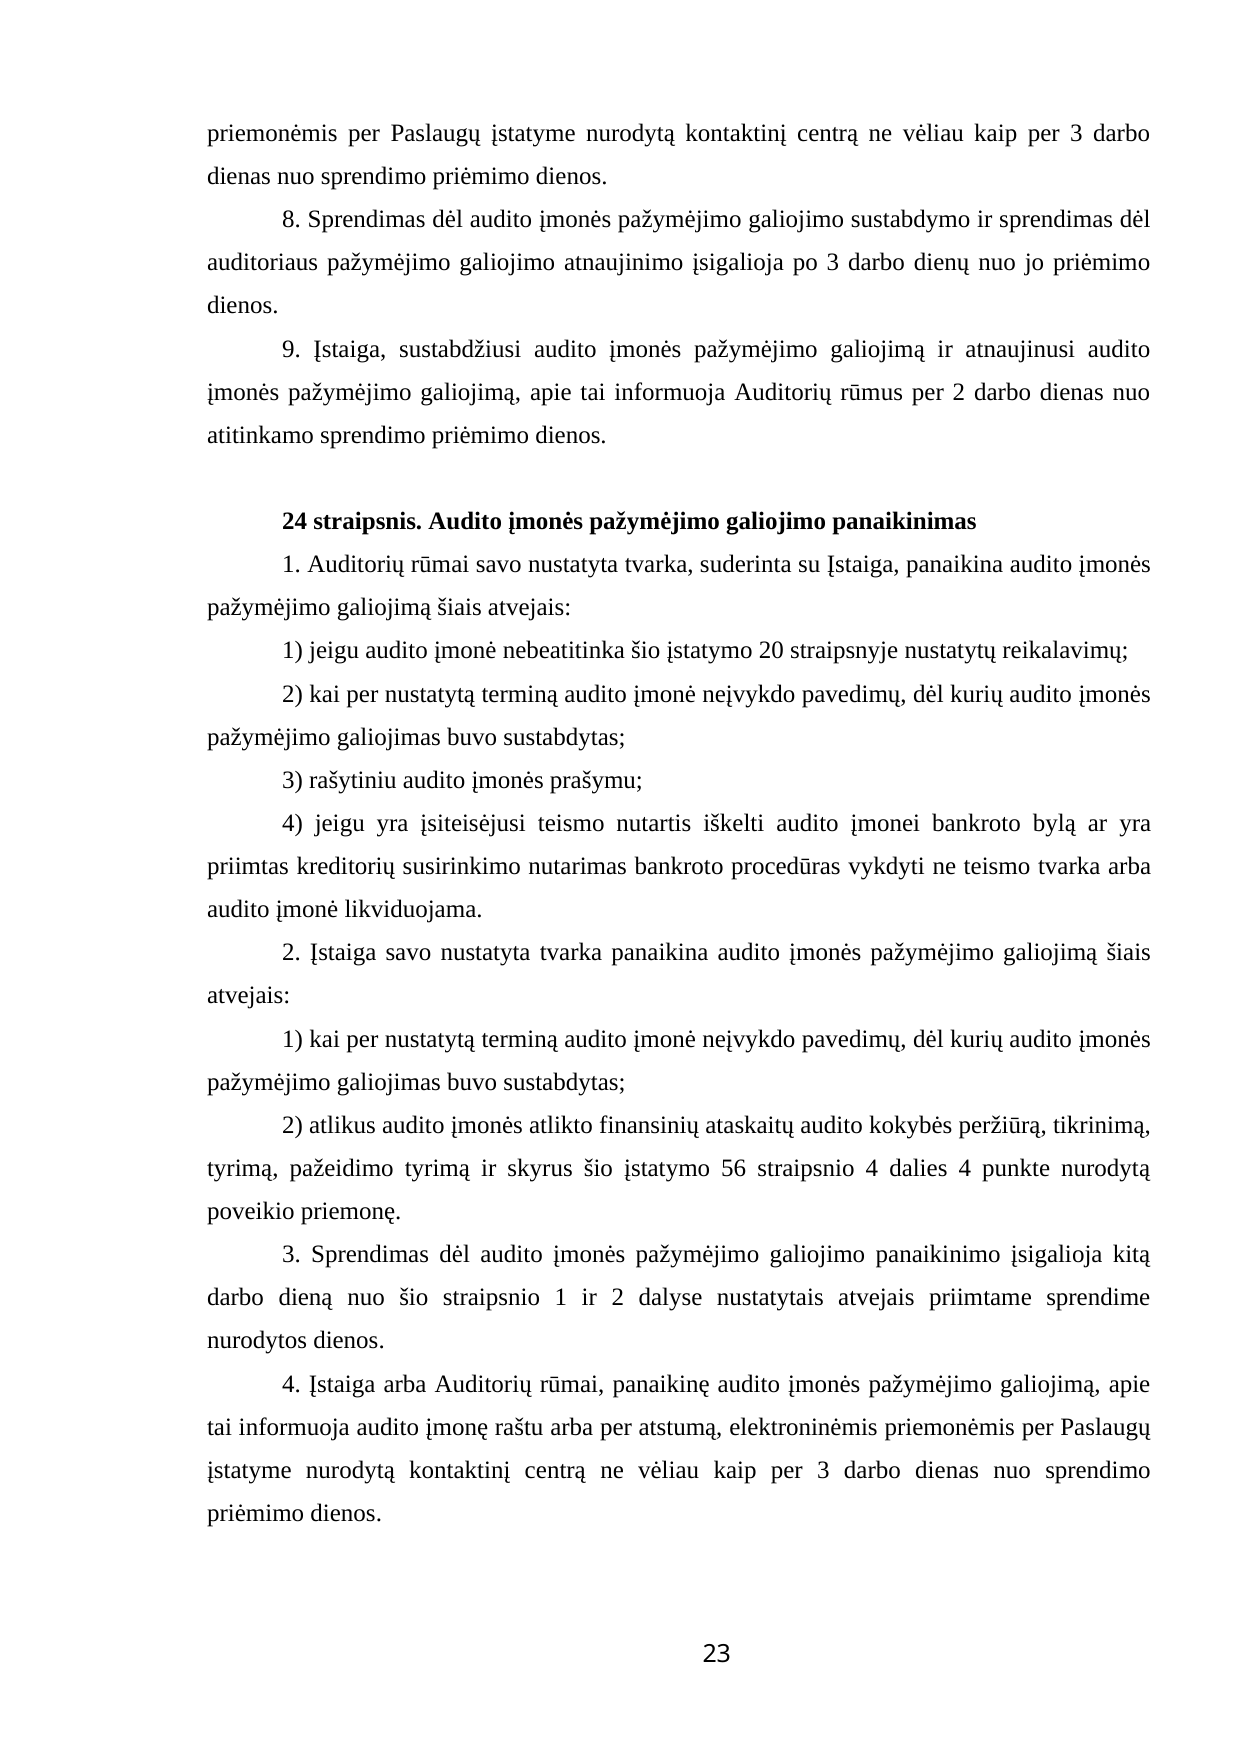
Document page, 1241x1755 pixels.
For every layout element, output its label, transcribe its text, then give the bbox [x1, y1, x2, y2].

text 3. Sprendimas dėl audito įmonės pažymėjimo galiojimo panaikinimo įsigalioja kitą darbo dieną nuo šio straipsnio 1 ir 2 dalyse nustatytais atvejais priimtame sprendime nurodytos dienos. [207, 1239, 1152, 1354]
text 1) jeigu audito įmonė nebeatitinka šio įstatymo 20 straipsnyje nustatytų reikalavimų; [207, 636, 1152, 664]
text 4. Įstaiga arba Auditorių rūmai, panaikinę audito įmonės pažymėjimo galiojimą, apie tai informuoja audito įmonę raštu arba per atstumą, elektroninėmis priemonėmis per Paslaugų įstatyme nurodytą kontaktinį centrą ne vėliau kaip per 3 darbo dienas nuo sprendimo priėmimo dienos. [207, 1369, 1152, 1527]
text 8. Sprendimas dėl audito įmonės pažymėjimo galiojimo sustabdymo ir sprendimas dėl auditoriaus pažymėjimo galiojimo atnaujinimo įsigalioja po 3 darbo dienų nuo jo priėmimo dienos. [207, 204, 1152, 319]
text 24 straipsnis. Audito įmonės pažymėjimo galiojimo panaikinimas [207, 506, 1152, 535]
text 1) kai per nustatytą terminą audito įmonė neįvykdo pavedimų, dėl kurių audito įmonės pažymėjimo galiojimas buvo sustabdytas; [207, 1024, 1152, 1096]
text 2) atlikus audito įmonės atlikto finansinių ataskaitų audito kokybės peržiūrą, tikrinimą, tyrimą, pažeidimo tyrimą ir skyrus šio įstatymo 56 straipsnio 4 dalies 4 punkte nurodytą poveikio priemonę. [207, 1110, 1152, 1225]
text 3) rašytiniu audito įmonės prašymu; [207, 765, 1152, 794]
text 2. Įstaiga savo nustatyta tvarka panaikina audito įmonės pažymėjimo galiojimą šiais atvejais: [207, 937, 1152, 1009]
text 4) jeigu yra įsiteisėjusi teismo nutartis iškelti audito įmonei bankroto bylą ar yra priimtas kreditorių susirinkimo nutarimas bankroto procedūras vykdyti ne teismo tvarka arba audito įmonė likviduojama. [207, 808, 1152, 923]
text 9. Įstaiga, sustabdžiusi audito įmonės pažymėjimo galiojimą ir atnaujinusi audito įmonės pažymėjimo galiojimą, apie tai informuoja Auditorių rūmus per 2 darbo dienas nuo atitinkamo sprendimo priėmimo dienos. [207, 334, 1152, 449]
text 1. Auditorių rūmai savo nustatyta tvarka, suderinta su Įstaiga, panaikina audito įmonės pažymėjimo galiojimą šiais atvejais: [207, 549, 1152, 621]
text priemonėmis per Paslaugų įstatyme nurodytą kontaktinį centrą ne vėliau kaip per 3 darbo dienas nuo sprendimo priėmimo dienos. [207, 118, 1152, 190]
text 2) kai per nustatytą terminą audito įmonė neįvykdo pavedimų, dėl kurių audito įmonės pažymėjimo galiojimas buvo sustabdytas; [207, 679, 1152, 751]
